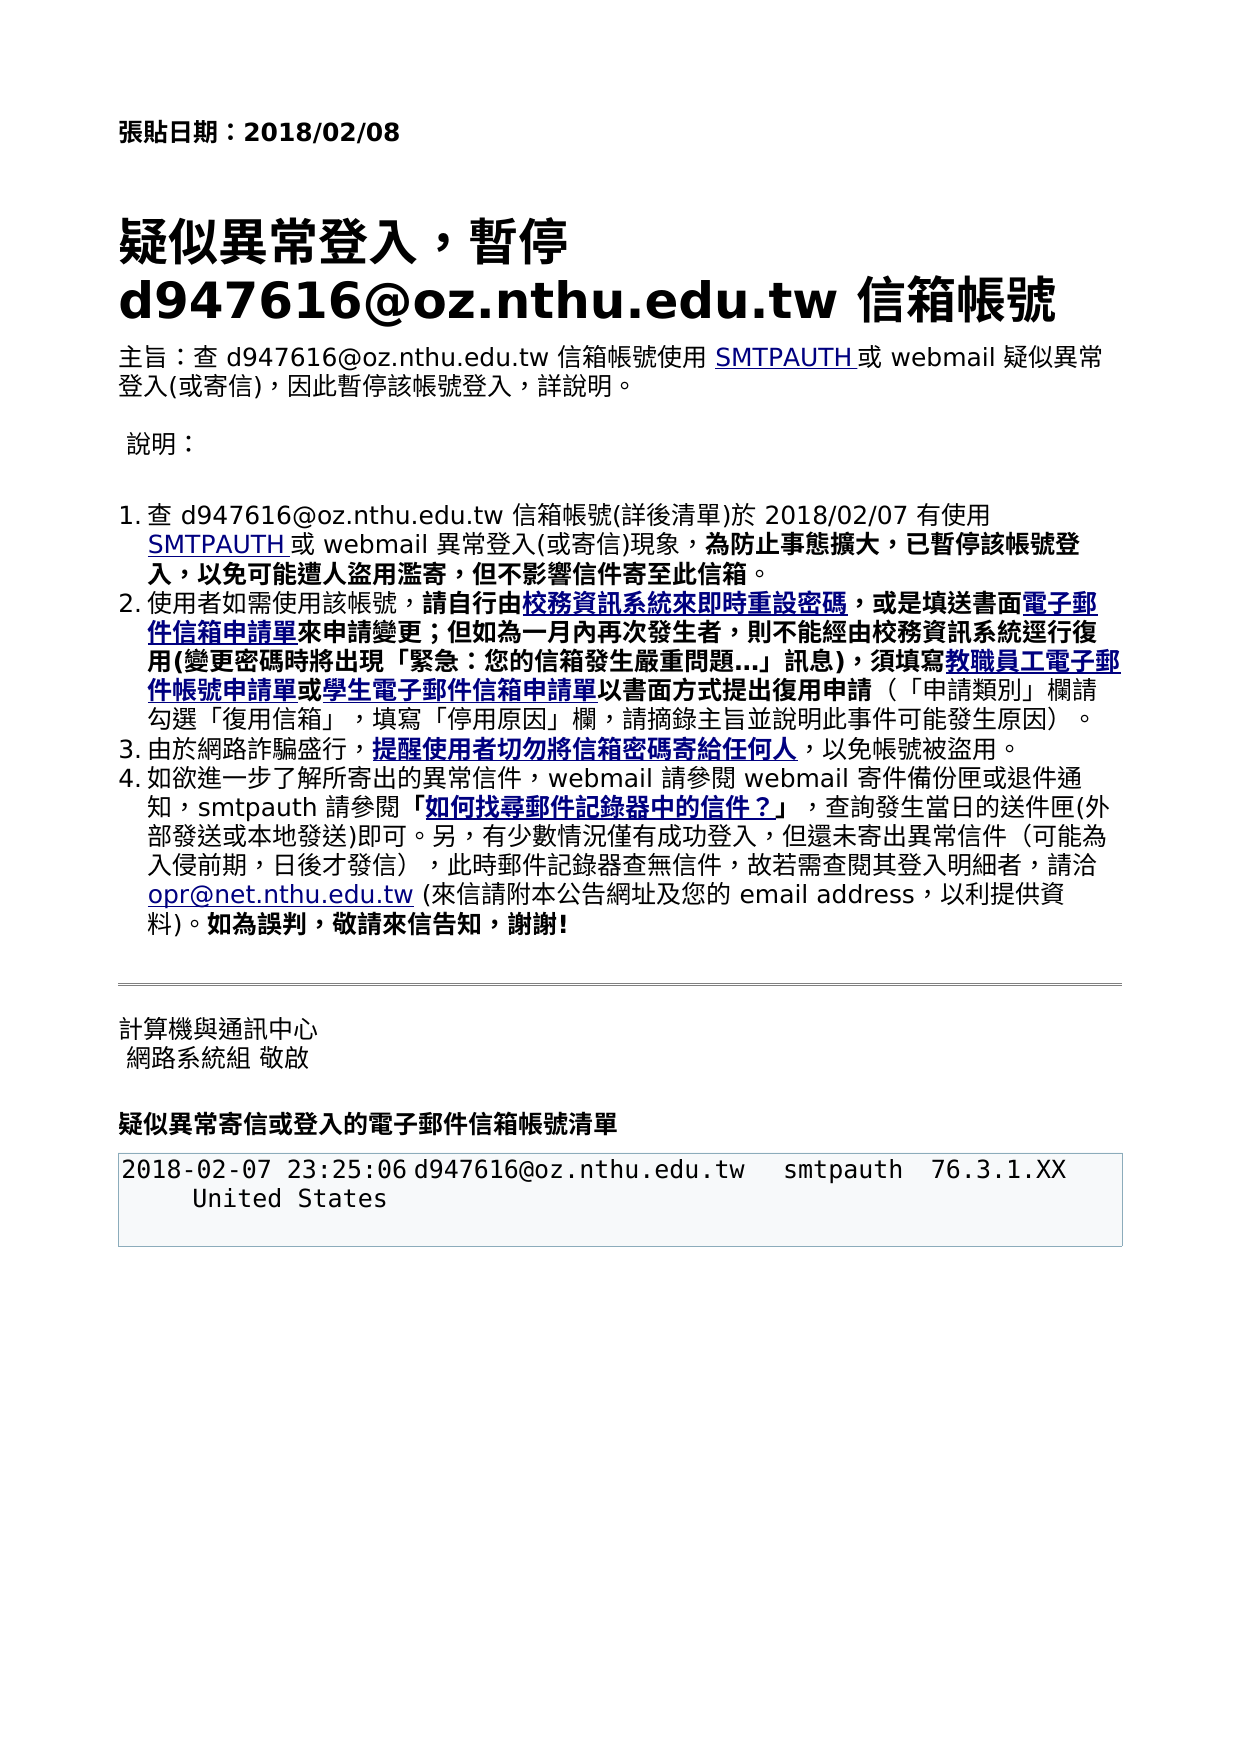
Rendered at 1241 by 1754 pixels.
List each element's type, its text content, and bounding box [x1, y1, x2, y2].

text 計算機與通訊中心 網路系統組 敬啟 [118, 1015, 1122, 1073]
list 使用者如需使用該帳號，請自行由校務資訊系統來即時重設密碼，或是填送書面電子郵件信箱申請單來申請變更；但如為一月內再次發生者，則不能經由校務資訊系統逕行復用(變更密碼時將出現「緊急：您的信箱發生嚴重問題…」訊息)，須填寫教職員工電子郵件帳號申請單或學生電子郵件信箱申請單以書面方式提出復用申請（「申請類別」欄請勾選「復用信箱」，填寫「停用原因」欄，請摘錄主旨並說明此事件可能發生原因）。 [118, 589, 1122, 735]
list 如欲進一步了解所寄出的異常信件，webmail 請參閱 webmail 寄件備份匣或退件通知，smtpauth 請參閱「如何找尋郵件記錄器中的信件？」，查詢發生當日的送件匣(外部發送或本地發送)即可。另，有少數情況僅有成功登入，但還未寄出異常信件（可能為入侵前期，日後才發信），此時郵件記錄器查無信件，故若需查閱其登入明細者，請洽 opr@net.nthu.edu.tw (來信請附本公告網址及您的 email address，以利提供資料)。如為誤判，敬請來信告知，謝謝! [118, 764, 1122, 939]
text 2018-02-07 23:25:06 d947616@oz.nthu.edu.tw smtpauth 76.3.1.XX United States [119, 1154, 1122, 1246]
list 查 d947616@oz.nthu.edu.tw 信箱帳號(詳後清單)於 2018/02/07 有使用 SMTPAUTH或 webmail 異常登入(或寄信)現象，為防止事態擴大，已暫停該帳號登入，以免可能遭人盜用濫寄，但不影響信件寄至此信箱。 [118, 502, 1122, 589]
text 主旨：查 d947616@oz.nthu.edu.tw 信箱帳號使用 SMTPAUTH或 webmail 疑似異常登入(或寄信)，因此暫停該帳號登入，詳說明。 說明： [118, 343, 1122, 459]
subtitle 疑似異常寄信或登入的電子郵件信箱帳號清單 [118, 1111, 1122, 1140]
list 由於網路詐騙盛行，提醒使用者切勿將信箱密碼寄給任何人，以免帳號被盜用。 [118, 735, 1122, 764]
subtitle 疑似異常登入，暫停 d947616@oz.nthu.edu.tw 信箱帳號 [118, 214, 1122, 330]
text 張貼日期：2018/02/08 [118, 118, 1122, 176]
